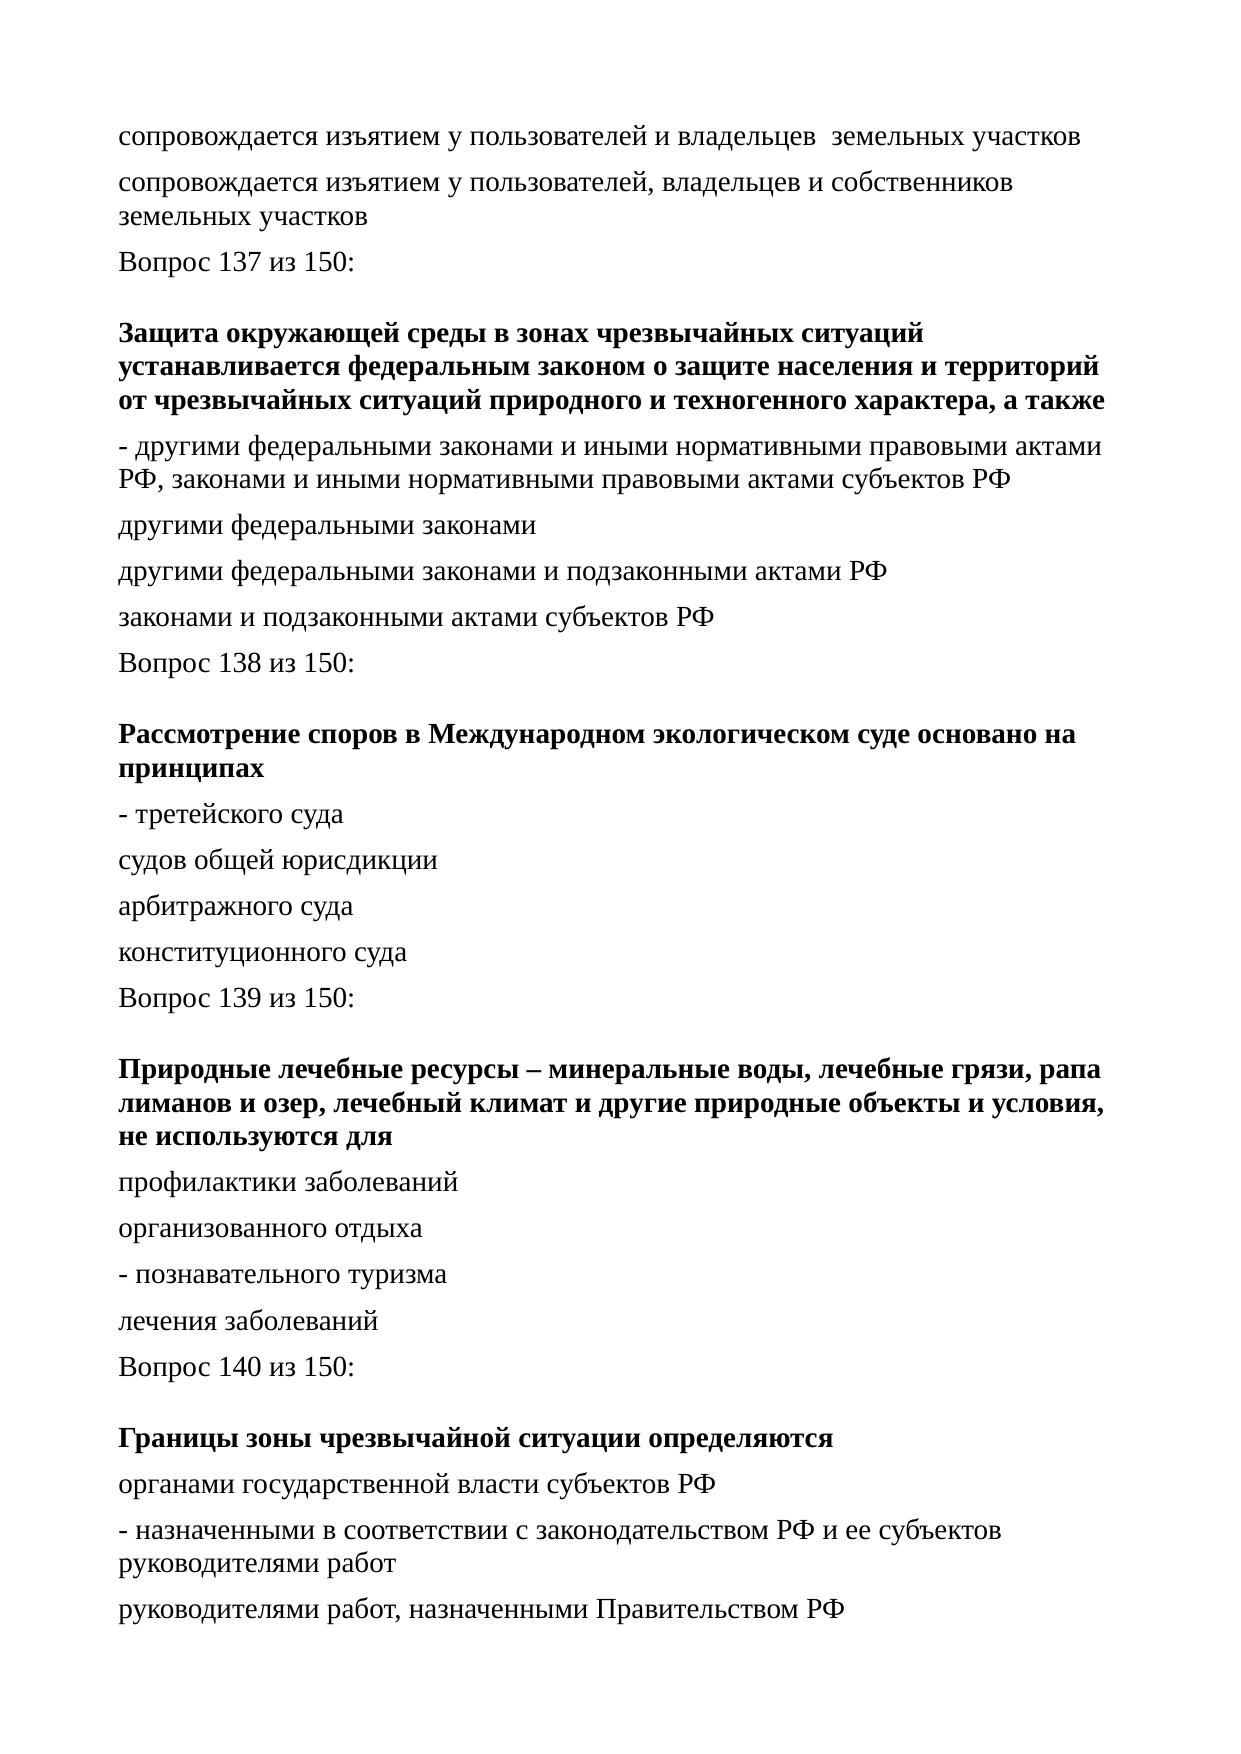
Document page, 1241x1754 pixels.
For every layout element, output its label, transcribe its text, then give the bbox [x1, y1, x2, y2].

text Вопрос 139 из 150: [118, 980, 1122, 1014]
text законами и подзаконными актами субъектов РФ [118, 599, 1122, 633]
text сопровождается изъятием у пользователей и владельцев земельных участков [118, 118, 1122, 152]
text профилактики заболеваний [118, 1164, 1122, 1198]
text - другими федеральными законами и иными нормативными правовыми актами РФ, законами и иными нормативными правовыми актами субъектов РФ [118, 428, 1122, 495]
text Вопрос 137 из 150: [118, 244, 1122, 277]
text органами государственной власти субъектов РФ [118, 1466, 1122, 1499]
text судов общей юрисдикции [118, 842, 1122, 876]
text лечения заболеваний [118, 1303, 1122, 1336]
text арбитражного суда [118, 888, 1122, 922]
text другими федеральными законами и подзаконными актами РФ [118, 553, 1122, 587]
text организованного отдыха [118, 1211, 1122, 1244]
text Вопрос 138 из 150: [118, 646, 1122, 679]
text - назначенными в соответствии с законодательством РФ и ее субъектов руководителями работ [118, 1512, 1122, 1579]
text Вопрос 140 из 150: [118, 1349, 1122, 1382]
subtitle Защита окружающей среды в зонах чрезвычайных ситуаций устанавливается федеральным законом о защите населения и территорий от чрезвычайных ситуаций природного и техногенного характера, а также [118, 315, 1122, 415]
text руководителями работ, назначенными Правительством РФ [118, 1591, 1122, 1625]
text сопровождается изъятием у пользователей, владельцев и собственников земельных участков [118, 164, 1122, 231]
text - познавательного туризма [118, 1257, 1122, 1290]
subtitle Рассмотрение споров в Международном экологическом суде основано на принципах [118, 717, 1122, 784]
subtitle Границы зоны чрезвычайной ситуации определяются [118, 1420, 1122, 1453]
text конституционного суда [118, 934, 1122, 968]
text - третейского суда [118, 796, 1122, 830]
text другими федеральными законами [118, 507, 1122, 541]
subtitle Природные лечебные ресурсы – минеральные воды, лечебные грязи, рапа лиманов и озер, лечебный климат и другие природные объекты и условия, не используются для [118, 1051, 1122, 1152]
